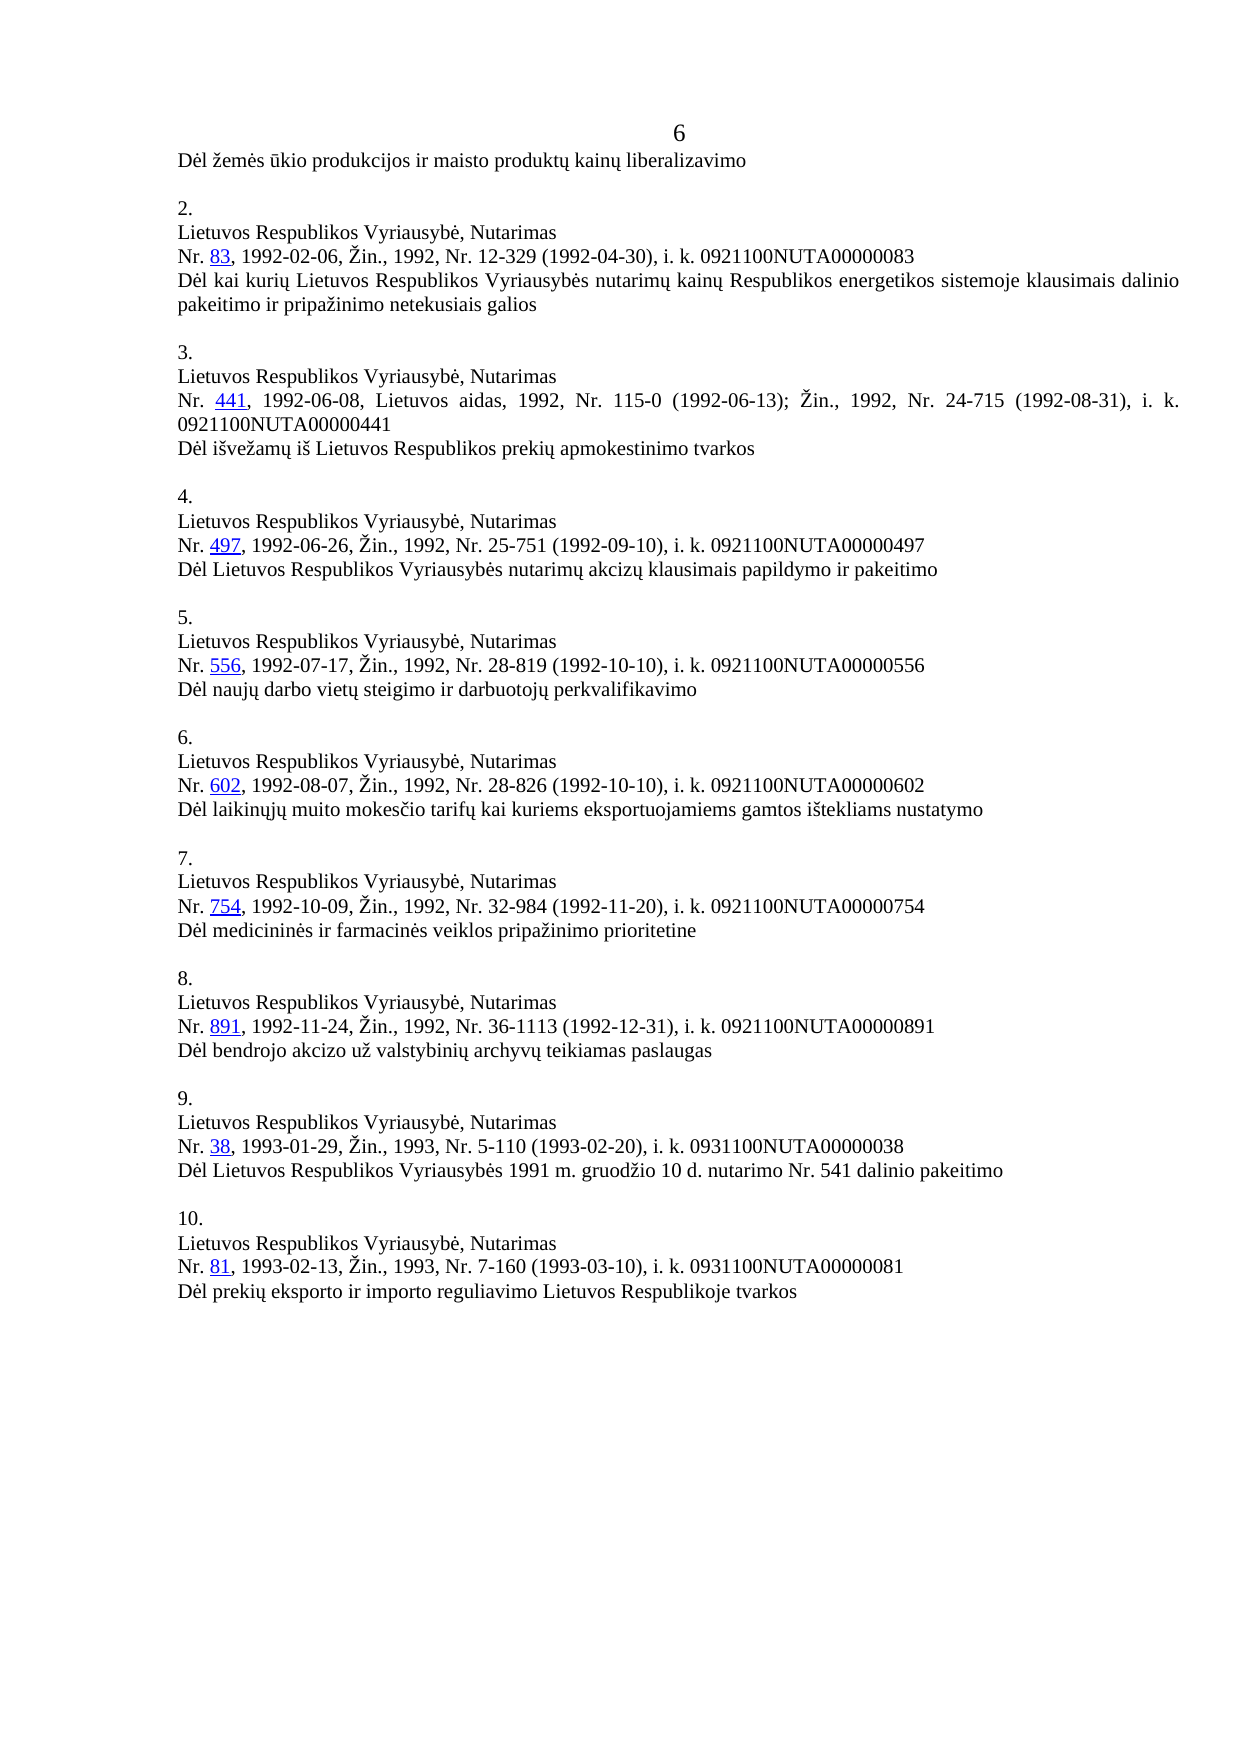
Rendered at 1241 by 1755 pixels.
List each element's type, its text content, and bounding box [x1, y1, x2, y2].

text 3. [177, 340, 1181, 364]
text 8. [177, 966, 1181, 990]
text 5. [177, 605, 1181, 629]
text Nr. 556, 1992-07-17, Žin., 1992, Nr. 28-819 (1992-10-10), i. k. 0921100NUTA00000556 [177, 653, 1181, 677]
text Dėl prekių eksporto ir importo reguliavimo Lietuvos Respublikoje tvarkos [177, 1278, 1181, 1303]
text Dėl naujų darbo vietų steigimo ir darbuotojų perkvalifikavimo [177, 677, 1181, 701]
text Lietuvos Respublikos Vyriausybė, Nutarimas [177, 508, 1181, 533]
text Nr. 81, 1993-02-13, Žin., 1993, Nr. 7-160 (1993-03-10), i. k. 0931100NUTA00000081 [177, 1254, 1181, 1278]
text Lietuvos Respublikos Vyriausybė, Nutarimas [177, 990, 1181, 1014]
text Dėl kai kurių Lietuvos Respublikos Vyriausybės nutarimų kainų Respublikos energetikos sistemoje klausimais dalinio pakeitimo ir pripažinimo netekusiais galios [177, 268, 1181, 316]
text Lietuvos Respublikos Vyriausybė, Nutarimas [177, 364, 1181, 388]
text Nr. 602, 1992-08-07, Žin., 1992, Nr. 28-826 (1992-10-10), i. k. 0921100NUTA00000602 [177, 773, 1181, 797]
text Dėl Lietuvos Respublikos Vyriausybės 1991 m. gruodžio 10 d. nutarimo Nr. 541 dalinio pakeitimo [177, 1158, 1181, 1182]
text Lietuvos Respublikos Vyriausybė, Nutarimas [177, 629, 1181, 653]
text Lietuvos Respublikos Vyriausybė, Nutarimas [177, 1110, 1181, 1134]
text Nr. 441, 1992-06-08, Lietuvos aidas, 1992, Nr. 115-0 (1992-06-13); Žin., 1992, Nr. 24-715 (1992-08-31), i. k. 0921100NUTA00000441 [177, 388, 1181, 436]
text Lietuvos Respublikos Vyriausybė, Nutarimas [177, 220, 1181, 244]
text 6. [177, 725, 1181, 749]
text Nr. 83, 1992-02-06, Žin., 1992, Nr. 12-329 (1992-04-30), i. k. 0921100NUTA00000083 [177, 244, 1181, 268]
text Lietuvos Respublikos Vyriausybė, Nutarimas [177, 1230, 1181, 1254]
text Dėl medicininės ir farmacinės veiklos pripažinimo prioritetine [177, 918, 1181, 942]
text Dėl žemės ūkio produkcijos ir maisto produktų kainų liberalizavimo [177, 148, 1181, 172]
text Nr. 497, 1992-06-26, Žin., 1992, Nr. 25-751 (1992-09-10), i. k. 0921100NUTA00000497 [177, 533, 1181, 557]
text Dėl laikinųjų muito mokesčio tarifų kai kuriems eksportuojamiems gamtos ištekliams nustatymo [177, 797, 1181, 821]
text Nr. 754, 1992-10-09, Žin., 1992, Nr. 32-984 (1992-11-20), i. k. 0921100NUTA00000754 [177, 893, 1181, 918]
text Dėl išvežamų iš Lietuvos Respublikos prekių apmokestinimo tvarkos [177, 436, 1181, 460]
text Lietuvos Respublikos Vyriausybė, Nutarimas [177, 749, 1181, 773]
text 9. [177, 1086, 1181, 1110]
text 4. [177, 484, 1181, 508]
text Dėl Lietuvos Respublikos Vyriausybės nutarimų akcizų klausimais papildymo ir pakeitimo [177, 557, 1181, 581]
text Nr. 891, 1992-11-24, Žin., 1992, Nr. 36-1113 (1992-12-31), i. k. 0921100NUTA00000891 [177, 1014, 1181, 1038]
text Nr. 38, 1993-01-29, Žin., 1993, Nr. 5-110 (1993-02-20), i. k. 0931100NUTA00000038 [177, 1134, 1181, 1158]
text Dėl bendrojo akcizo už valstybinių archyvų teikiamas paslaugas [177, 1038, 1181, 1062]
text Lietuvos Respublikos Vyriausybė, Nutarimas [177, 869, 1181, 893]
text 7. [177, 845, 1181, 869]
text 2. [177, 196, 1181, 220]
text 10. [177, 1206, 1181, 1230]
